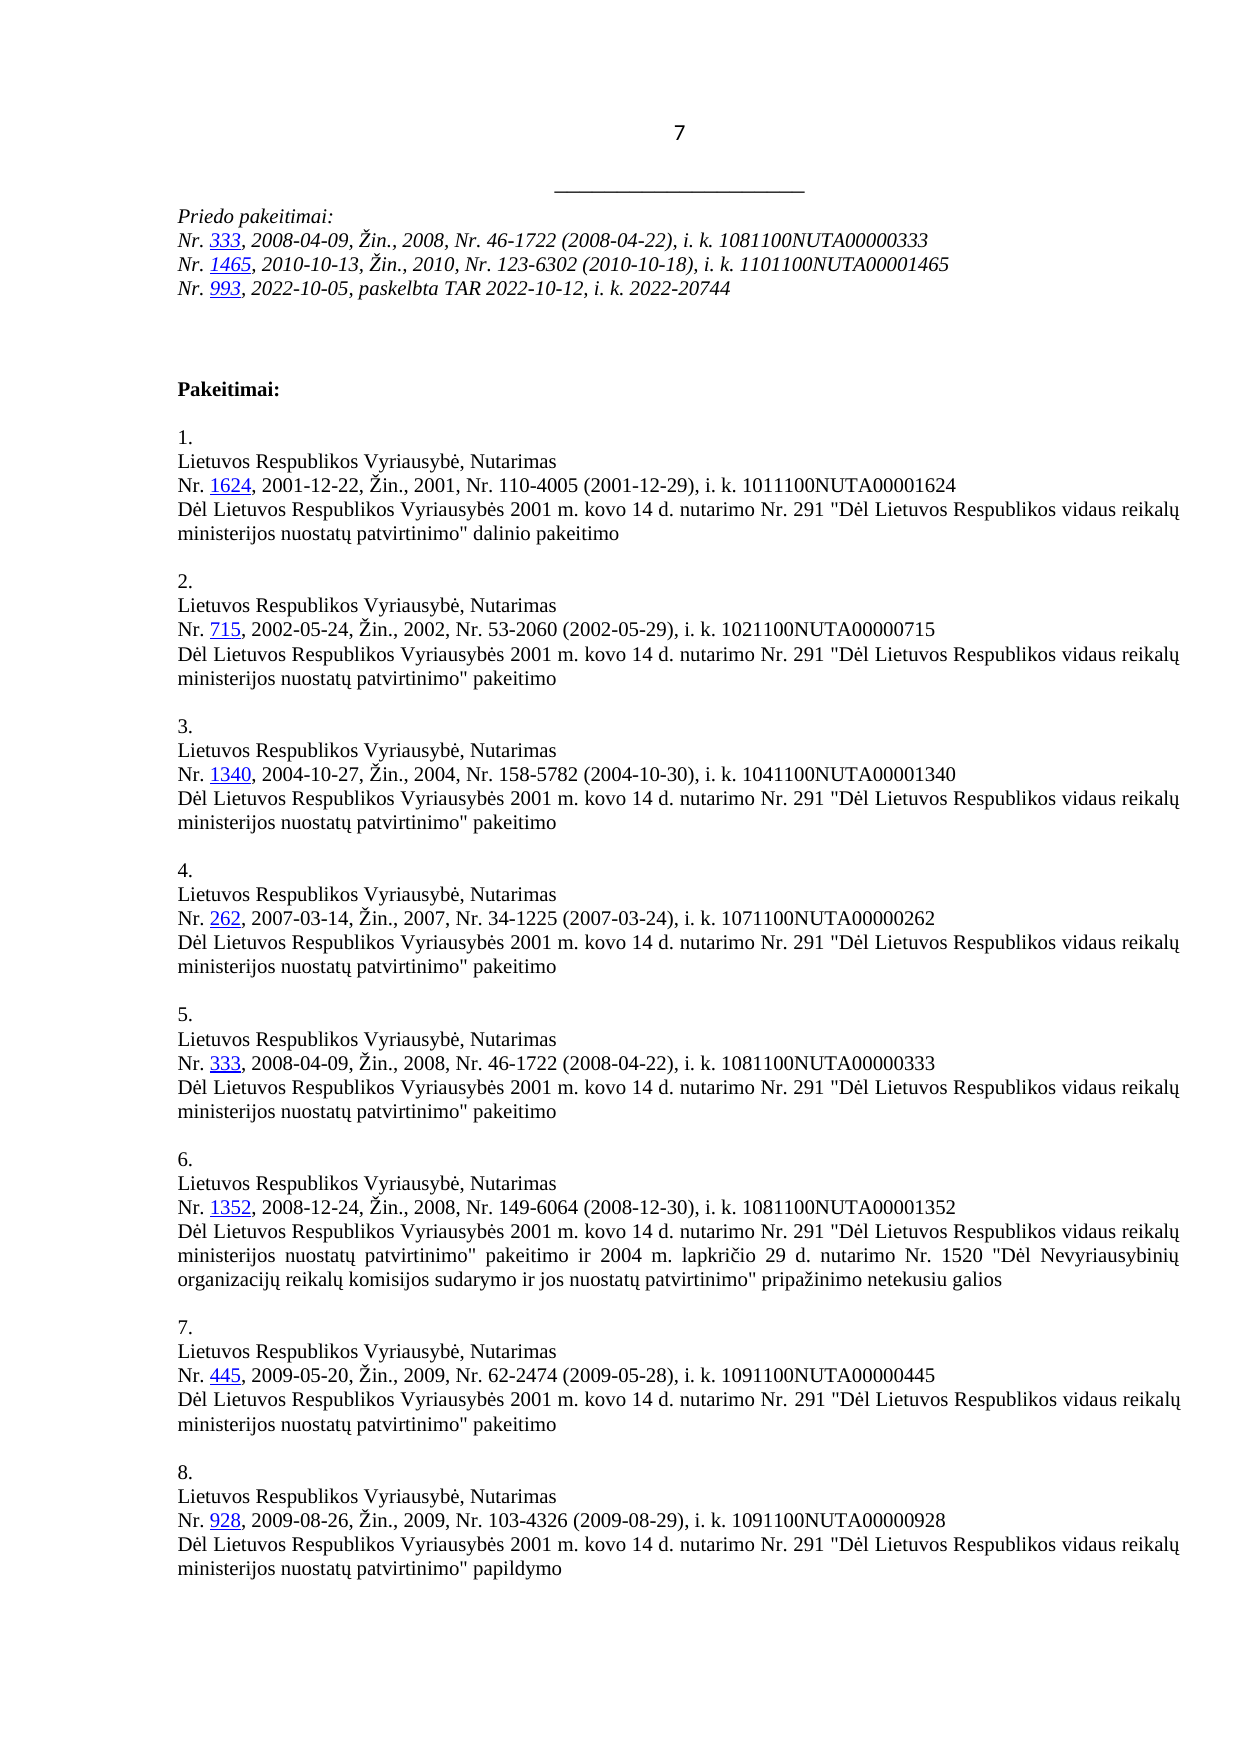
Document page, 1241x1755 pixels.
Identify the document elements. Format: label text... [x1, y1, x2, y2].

text 5. [177, 1002, 1181, 1026]
text Lietuvos Respublikos Vyriausybė, Nutarimas [177, 1171, 1181, 1195]
text Nr. 445, 2009-05-20, Žin., 2009, Nr. 62-2474 (2009-05-28), i. k. 1091100NUTA00000445 [177, 1363, 1181, 1387]
text Dėl Lietuvos Respublikos Vyriausybės 2001 m. kovo 14 d. nutarimo Nr. 291 "Dėl Lietuvos Respublikos vidaus reikalų ministerijos nuostatų patvirtinimo" pakeitimo [177, 1387, 1181, 1436]
text Lietuvos Respublikos Vyriausybė, Nutarimas [177, 593, 1181, 617]
text Nr. 262, 2007-03-14, Žin., 2007, Nr. 34-1225 (2007-03-24), i. k. 1071100NUTA00000262 [177, 906, 1181, 930]
text 3. [177, 714, 1181, 738]
text Nr. 1624, 2001-12-22, Žin., 2001, Nr. 110-4005 (2001-12-29), i. k. 1011100NUTA00001624 [177, 473, 1181, 497]
text Nr. 993, 2022-10-05, paskelbta TAR 2022-10-12, i. k. 2022-20744 [177, 276, 1181, 300]
text Dėl Lietuvos Respublikos Vyriausybės 2001 m. kovo 14 d. nutarimo Nr. 291 "Dėl Lietuvos Respublikos vidaus reikalų ministerijos nuostatų patvirtinimo" pakeitimo [177, 786, 1181, 834]
text Lietuvos Respublikos Vyriausybė, Nutarimas [177, 1339, 1181, 1363]
text 1. [177, 425, 1181, 449]
text Nr. 1340, 2004-10-27, Žin., 2004, Nr. 158-5782 (2004-10-30), i. k. 1041100NUTA00001340 [177, 762, 1181, 786]
text Dėl Lietuvos Respublikos Vyriausybės 2001 m. kovo 14 d. nutarimo Nr. 291 "Dėl Lietuvos Respublikos vidaus reikalų ministerijos nuostatų patvirtinimo" pakeitimo [177, 930, 1181, 978]
text Lietuvos Respublikos Vyriausybė, Nutarimas [177, 1026, 1181, 1051]
text Dėl Lietuvos Respublikos Vyriausybės 2001 m. kovo 14 d. nutarimo Nr. 291 "Dėl Lietuvos Respublikos vidaus reikalų ministerijos nuostatų patvirtinimo" pakeitimo ir 2004 m. lapkričio 29 d. nutarimo Nr. 1520 "Dėl Nevyriausybinių organizacijų reikalų komisijos sudarymo ir jos nuostatų patvirtinimo" pripažinimo netekusiu galios [177, 1219, 1181, 1291]
text Lietuvos Respublikos Vyriausybė, Nutarimas [177, 882, 1181, 906]
text Lietuvos Respublikos Vyriausybė, Nutarimas [177, 449, 1181, 473]
text 2. [177, 569, 1181, 593]
text Dėl Lietuvos Respublikos Vyriausybės 2001 m. kovo 14 d. nutarimo Nr. 291 "Dėl Lietuvos Respublikos vidaus reikalų ministerijos nuostatų patvirtinimo" pakeitimo [177, 641, 1181, 689]
text Priedo pakeitimai: [177, 204, 1181, 228]
text Dėl Lietuvos Respublikos Vyriausybės 2001 m. kovo 14 d. nutarimo Nr. 291 "Dėl Lietuvos Respublikos vidaus reikalų ministerijos nuostatų patvirtinimo" dalinio pakeitimo [177, 497, 1181, 545]
text Dėl Lietuvos Respublikos Vyriausybės 2001 m. kovo 14 d. nutarimo Nr. 291 "Dėl Lietuvos Respublikos vidaus reikalų ministerijos nuostatų patvirtinimo" papildymo [177, 1532, 1181, 1580]
text –––––––––––––––––––– [177, 175, 1181, 204]
text Dėl Lietuvos Respublikos Vyriausybės 2001 m. kovo 14 d. nutarimo Nr. 291 "Dėl Lietuvos Respublikos vidaus reikalų ministerijos nuostatų patvirtinimo" pakeitimo [177, 1074, 1181, 1123]
text Nr. 1465, 2010-10-13, Žin., 2010, Nr. 123-6302 (2010-10-18), i. k. 1101100NUTA00001465 [177, 252, 1181, 276]
text Nr. 1352, 2008-12-24, Žin., 2008, Nr. 149-6064 (2008-12-30), i. k. 1081100NUTA00001352 [177, 1195, 1181, 1219]
text 4. [177, 858, 1181, 882]
text Nr. 333, 2008-04-09, Žin., 2008, Nr. 46-1722 (2008-04-22), i. k. 1081100NUTA00000333 [177, 228, 1181, 252]
text Nr. 928, 2009-08-26, Žin., 2009, Nr. 103-4326 (2009-08-29), i. k. 1091100NUTA00000928 [177, 1508, 1181, 1532]
text Nr. 715, 2002-05-24, Žin., 2002, Nr. 53-2060 (2002-05-29), i. k. 1021100NUTA00000715 [177, 617, 1181, 641]
text Lietuvos Respublikos Vyriausybė, Nutarimas [177, 738, 1181, 762]
text 7. [177, 1315, 1181, 1339]
text Nr. 333, 2008-04-09, Žin., 2008, Nr. 46-1722 (2008-04-22), i. k. 1081100NUTA00000333 [177, 1051, 1181, 1074]
text Lietuvos Respublikos Vyriausybė, Nutarimas [177, 1484, 1181, 1508]
text 6. [177, 1147, 1181, 1171]
text Pakeitimai: [177, 377, 1181, 401]
text 8. [177, 1459, 1181, 1484]
